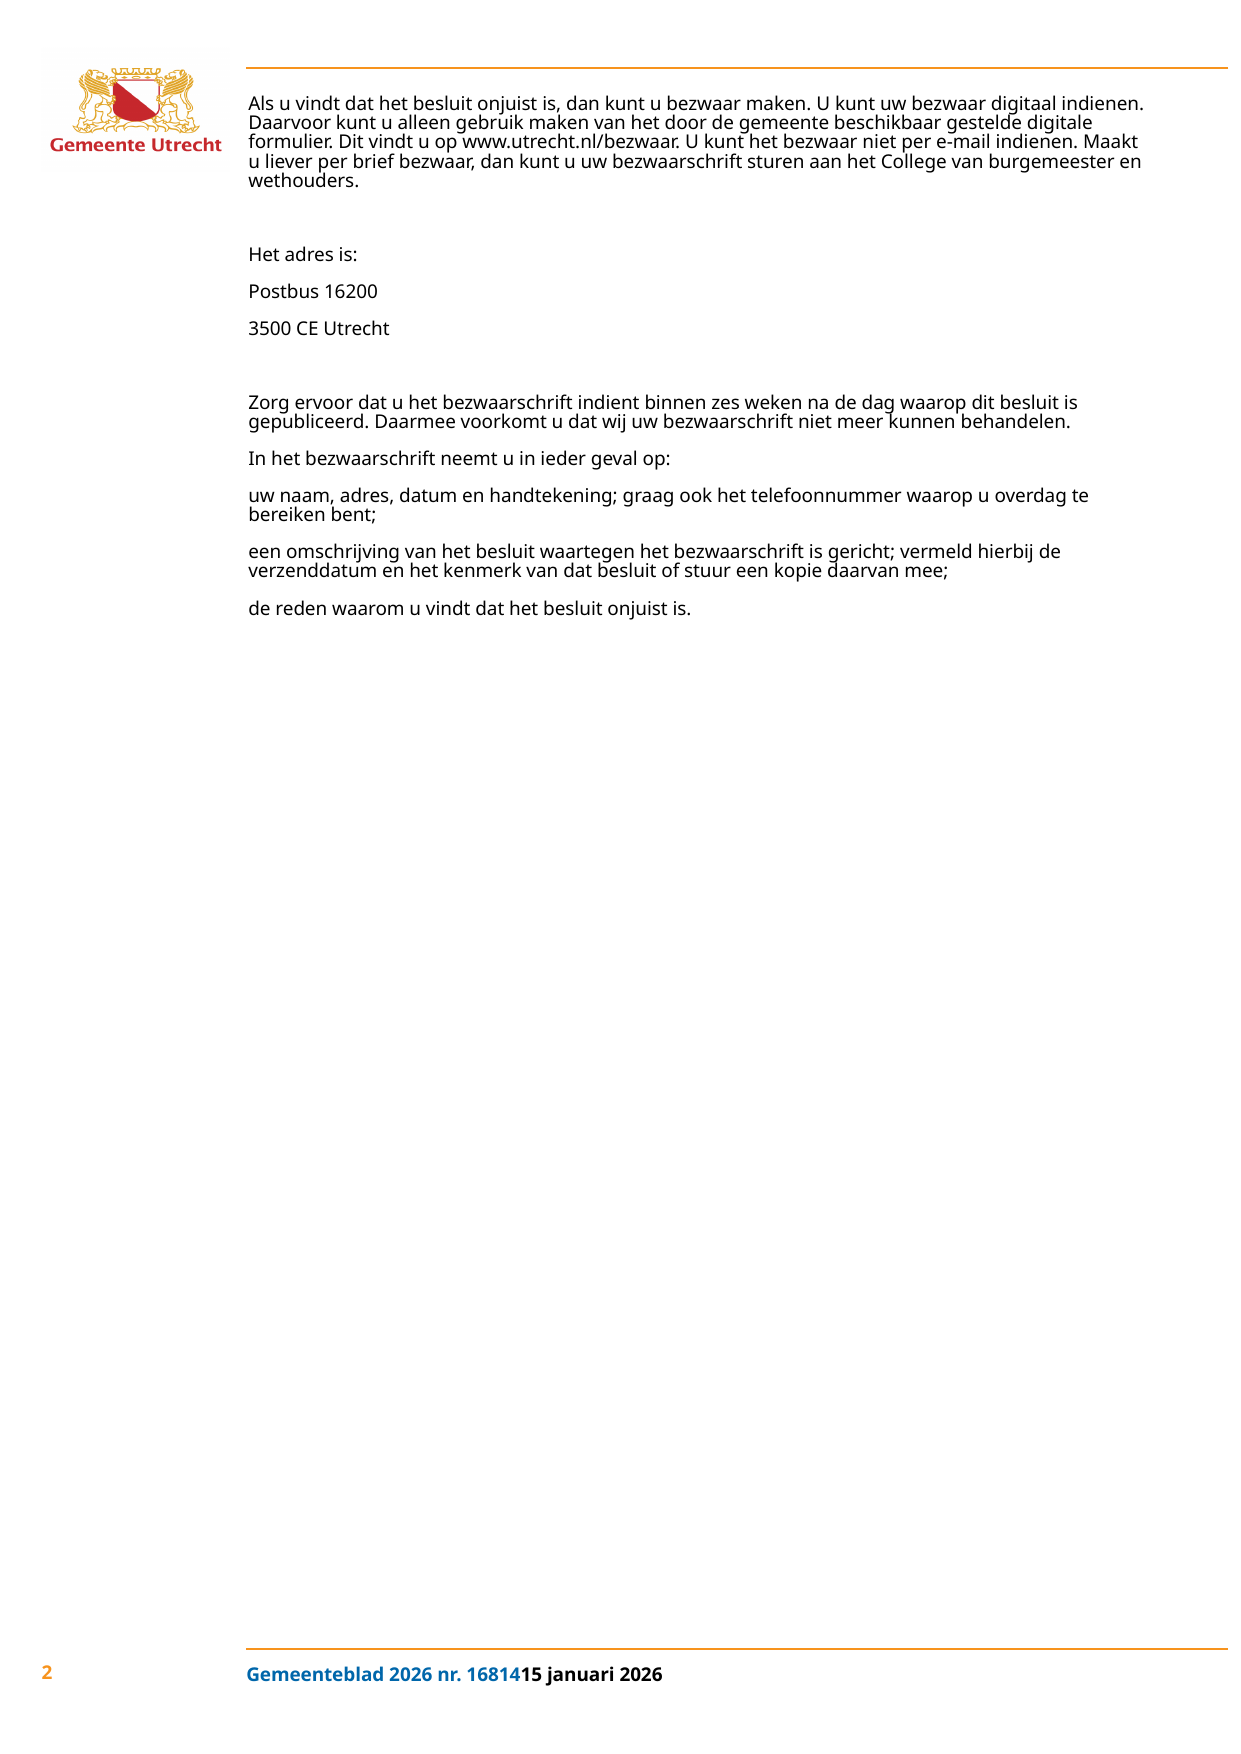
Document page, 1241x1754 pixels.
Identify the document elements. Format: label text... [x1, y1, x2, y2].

text In het bezwaarschrift neemt u in ieder geval op: [248, 450, 1152, 469]
text een omschrijving van het besluit waartegen het bezwaarschrift is gericht; vermeld hierbij de verzenddatum en het kenmerk van dat besluit of stuur een kopie daarvan mee; [248, 543, 1152, 582]
text Postbus 16200 [248, 283, 1152, 302]
text Het adres is: [248, 246, 1152, 265]
text uw naam, adres, datum en handtekening; graag ook het telefoonnummer waarop u overdag te bereiken bent; [248, 487, 1152, 526]
text Zorg ervoor dat u het bezwaarschrift indient binnen zes weken na de dag waarop dit besluit is gepubliceerd. Daarmee voorkomt u dat wij uw bezwaarschrift niet meer kunnen behandelen. [248, 394, 1152, 432]
picture [41, 47, 231, 172]
text 3500 CE Utrecht [248, 320, 1152, 339]
text de reden waarom u vindt dat het besluit onjuist is. [248, 599, 1152, 619]
text Als u vindt dat het besluit onjuist is, dan kunt u bezwaar maken. U kunt uw bezwaar digitaal indienen. Daarvoor kunt u alleen gebruik maken van het door de gemeente beschikbaar gestelde digitale formulier. Dit vindt u op www.utrecht.nl/bezwaar. U kunt het bezwaar niet per e-mail indienen. Maakt u liever per brief bezwaar, dan kunt u uw bezwaarschrift sturen aan het College van burgemeester en wethouders. [248, 95, 1152, 191]
